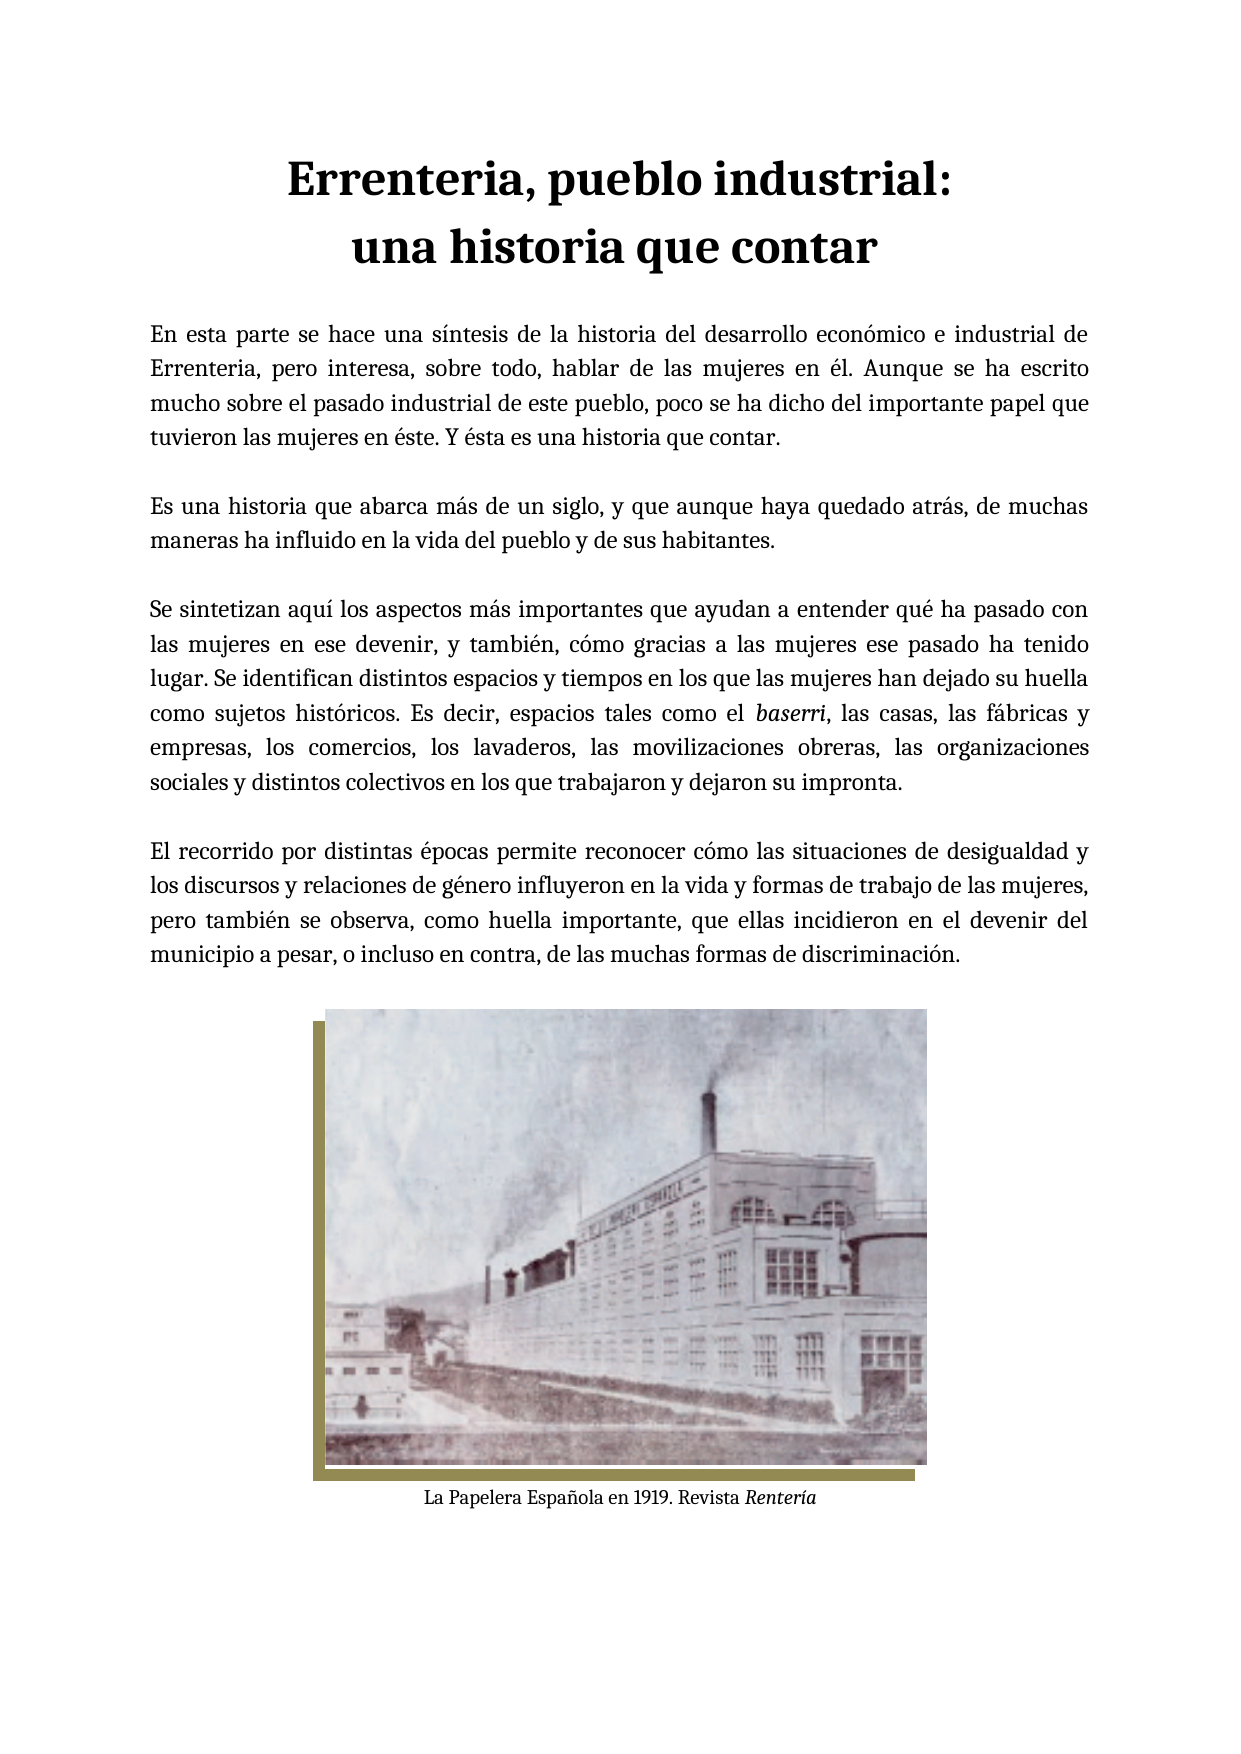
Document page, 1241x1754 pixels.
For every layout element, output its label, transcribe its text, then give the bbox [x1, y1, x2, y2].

text El recorrido por distintas épocas permite reconocer cómo las situaciones de desigualdad y los discursos y relaciones de género influyeron en la vida y formas de trabajo de las mujeres, pero también se observa, como huella importante, que ellas incidieron en el devenir del municipio a pesar, o incluso en contra, de las muchas formas de discriminación. [150, 837, 1090, 969]
text una historia que contar [150, 219, 1090, 276]
text Se sintetizan aquí los aspectos más importantes que ayudan a entender qué ha pasado con las mujeres en ese devenir, y también, cómo gracias a las mujeres ese pasado ha tenido lugar. Se identifican distintos espacios y tiempos en los que las mujeres han dejado su huella como sujetos históricos. Es decir, espacios tales como el baserri, las casas, las fábricas y empresas, los comercios, los lavaderos, las movilizaciones obreras, las organizaciones sociales y distintos colectivos en los que trabajaron y dejaron su impronta. [150, 595, 1090, 796]
text Errenteria, pueblo industrial: [150, 150, 1090, 207]
text La Papelera Española en 1919. Revista Rentería [150, 1486, 1090, 1510]
text En esta parte se hace una síntesis de la historia del desarrollo económico e industrial de Errenteria, pero interesa, sobre todo, hablar de las mujeres en él. Aunque se ha escrito mucho sobre el pasado industrial de este pueblo, poco se ha dicho del importante papel que tuvieron las mujeres en éste. Y ésta es una historia que contar. [150, 319, 1090, 452]
text Es una historia que abarca más de un siglo, y que aunque haya quedado atrás, de muchas maneras ha influido en la vida del pueblo y de sus habitantes. [150, 492, 1090, 555]
